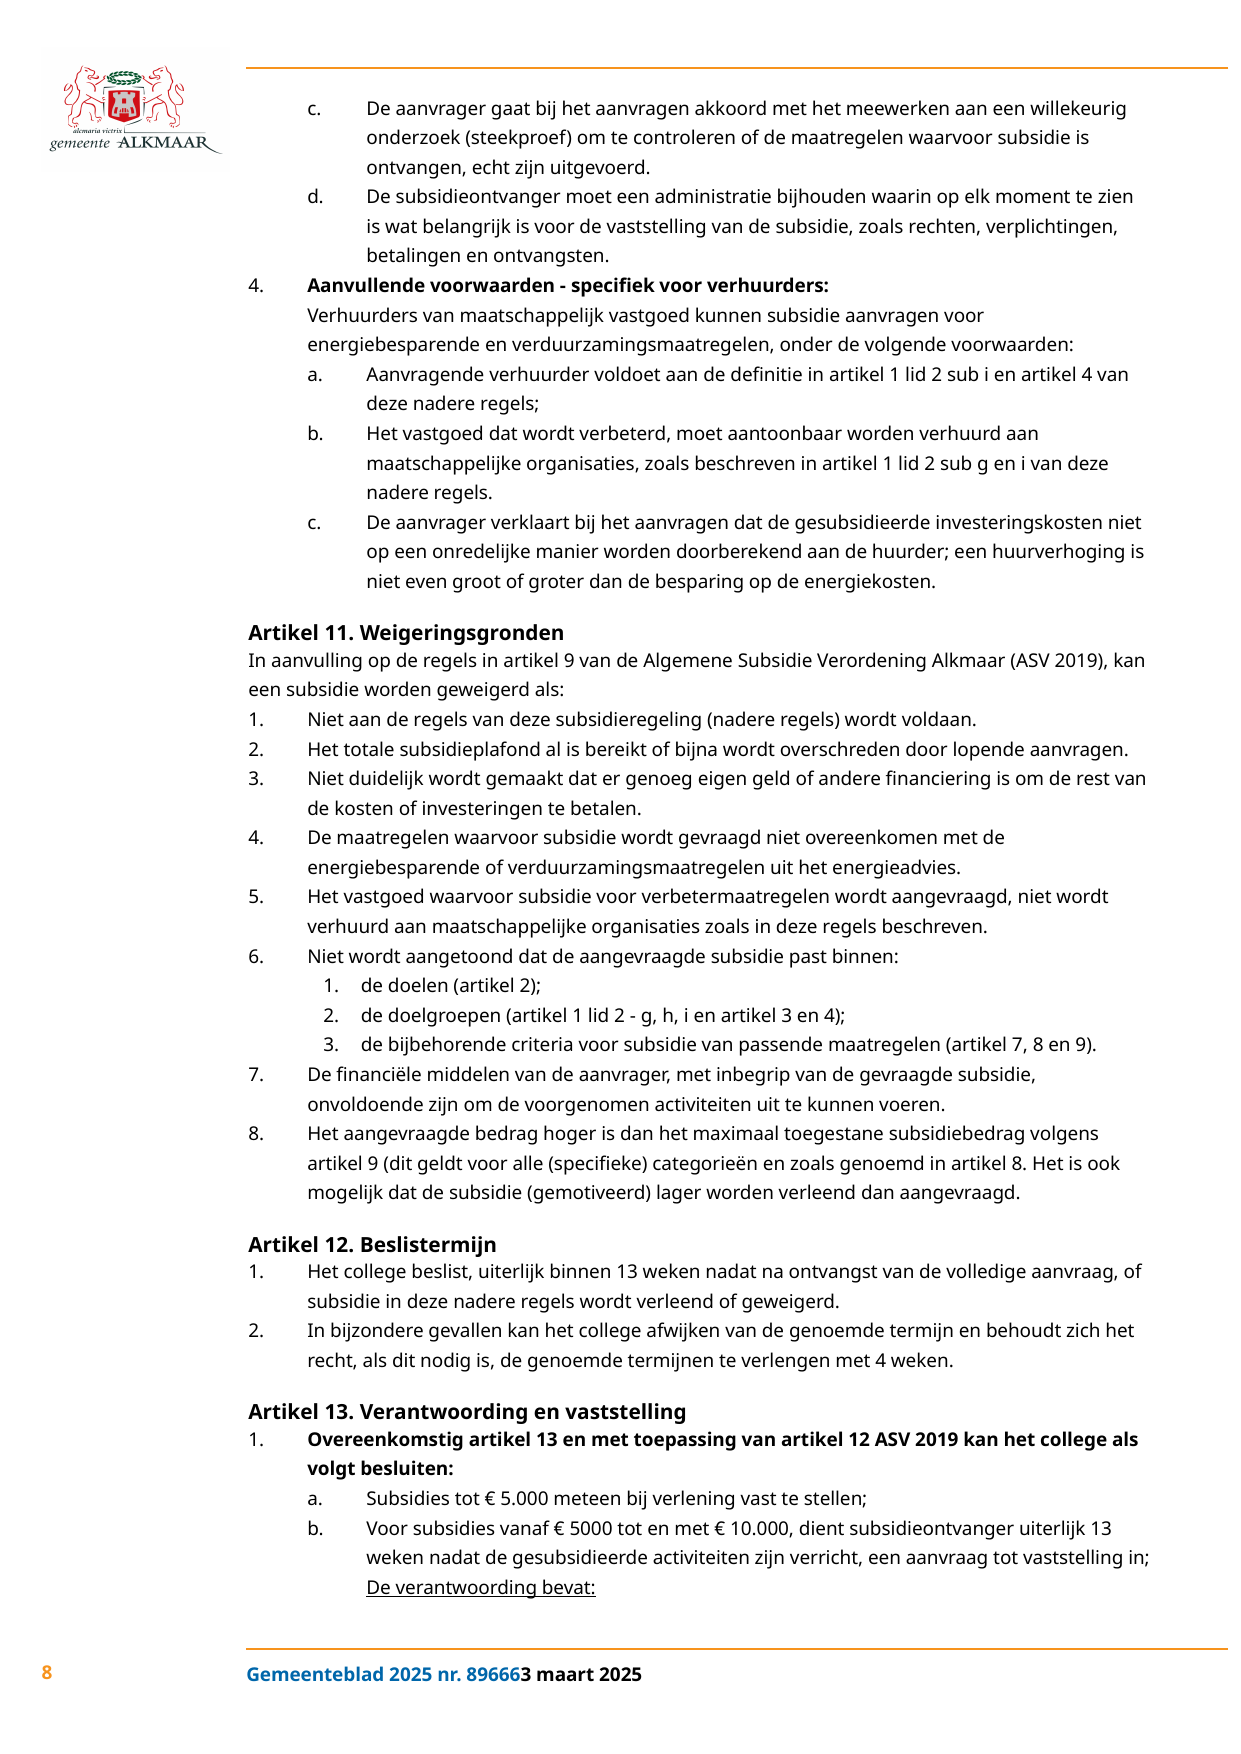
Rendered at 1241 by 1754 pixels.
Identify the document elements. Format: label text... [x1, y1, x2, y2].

list de doelen (artikel 2); [323, 972, 1152, 998]
list Niet wordt aangetoond dat de aangevraagde subsidie past binnen: [248, 943, 1152, 968]
list de bijbehorende criteria voor subsidie van passende maatregelen (artikel 7, 8 en 9). [323, 1032, 1152, 1057]
list Het college beslist, uiterlijk binnen 13 weken nadat na ontvangst van de volledige aanvraag, of subsidie in deze nadere regels wordt verleend of geweigerd. [248, 1258, 1152, 1314]
list Het totale subsidieplafond al is bereikt of bijna wordt overschreden door lopende aanvragen. [248, 736, 1152, 761]
list In bijzondere gevallen kan het college afwijken van de genoemde termijn en behoudt zich het recht, als dit nodig is, de genoemde termijnen te verlengen met 4 weken. [248, 1317, 1152, 1373]
list Niet duidelijk wordt gemaakt dat er genoeg eigen geld of andere financiering is om de rest van de kosten of investeringen te betalen. [248, 765, 1152, 821]
text Artikel 11. Weigeringsgronden [248, 618, 1152, 647]
list Aanvragende verhuurder voldoet aan de definitie in artikel 1 lid 2 sub i en artikel 4 van deze nadere regels; [307, 361, 1152, 416]
list Verhuurders van maatschappelijk vastgoed kunnen subsidie aanvragen voor energiebesparende en verduurzamingsmaatregelen, onder de volgende voorwaarden: [248, 302, 1152, 357]
text In aanvulling op de regels in artikel 9 van de Algemene Subsidie Verordening Alkmaar (ASV 2019), kan een subsidie worden geweigerd als: [248, 647, 1152, 702]
list Voor subsidies vanaf € 5000 tot en met € 10.000, dient subsidieontvanger uiterlijk 13 weken nadat de gesubsidieerde activiteiten zijn verricht, een aanvraag tot vaststelling in; [307, 1515, 1152, 1570]
list Het aangevraagde bedrag hoger is dan het maximaal toegestane subsidiebedrag volgens artikel 9 (dit geldt voor alle (specifieke) categorieën en zoals genoemd in artikel 8. Het is ook mogelijk dat de subsidie (gemotiveerd) lager worden verleend dan aangevraagd. [248, 1120, 1152, 1205]
list Aanvullende voorwaarden - specifiek voor verhuurders: [248, 272, 1152, 298]
text Artikel 12. Beslistermijn [248, 1230, 1152, 1258]
list de doelgroepen (artikel 1 lid 2 - g, h, i en artikel 3 en 4); [323, 1002, 1152, 1028]
list Niet aan de regels van deze subsidieregeling (nadere regels) wordt voldaan. [248, 706, 1152, 732]
list De verantwoording bevat: [307, 1574, 1152, 1599]
list De aanvrager gaat bij het aanvragen akkoord met het meewerken aan een willekeurig onderzoek (steekproef) om te controleren of de maatregelen waarvoor subsidie is ontvangen, echt zijn uitgevoerd. [307, 95, 1152, 180]
list De maatregelen waarvoor subsidie wordt gevraagd niet overeenkomen met de energiebesparende of verduurzamingsmaatregelen uit het energieadvies. [248, 824, 1152, 880]
list De subsidieontvanger moet een administratie bijhouden waarin op elk moment te zien is wat belangrijk is voor de vaststelling van de subsidie, zoals rechten, verplichtingen, betalingen en ontvangsten. [307, 183, 1152, 268]
list De aanvrager verklaart bij het aanvragen dat de gesubsidieerde investeringskosten niet op een onredelijke manier worden doorberekend aan de huurder; een huurverhoging is niet even groot of groter dan de besparing op de energiekosten. [307, 509, 1152, 594]
list Subsidies tot € 5.000 meteen bij verlening vast te stellen; [307, 1485, 1152, 1511]
text Artikel 13. Verantwoording en vaststelling [248, 1397, 1152, 1426]
list Het vastgoed dat wordt verbeterd, moet aantoonbaar worden verhuurd aan maatschappelijke organisaties, zoals beschreven in artikel 1 lid 2 sub g en i van deze nadere regels. [307, 420, 1152, 505]
list Het vastgoed waarvoor subsidie voor verbetermaatregelen wordt aangevraagd, niet wordt verhuurd aan maatschappelijke organisaties zoals in deze regels beschreven. [248, 884, 1152, 939]
list Overeenkomstig artikel 13 en met toepassing van artikel 12 ASV 2019 kan het college als volgt besluiten: [248, 1426, 1152, 1481]
list De financiële middelen van de aanvrager, met inbegrip van de gevraagde subsidie, onvoldoende zijn om de voorgenomen activiteiten uit te kunnen voeren. [248, 1061, 1152, 1116]
picture [41, 47, 231, 172]
